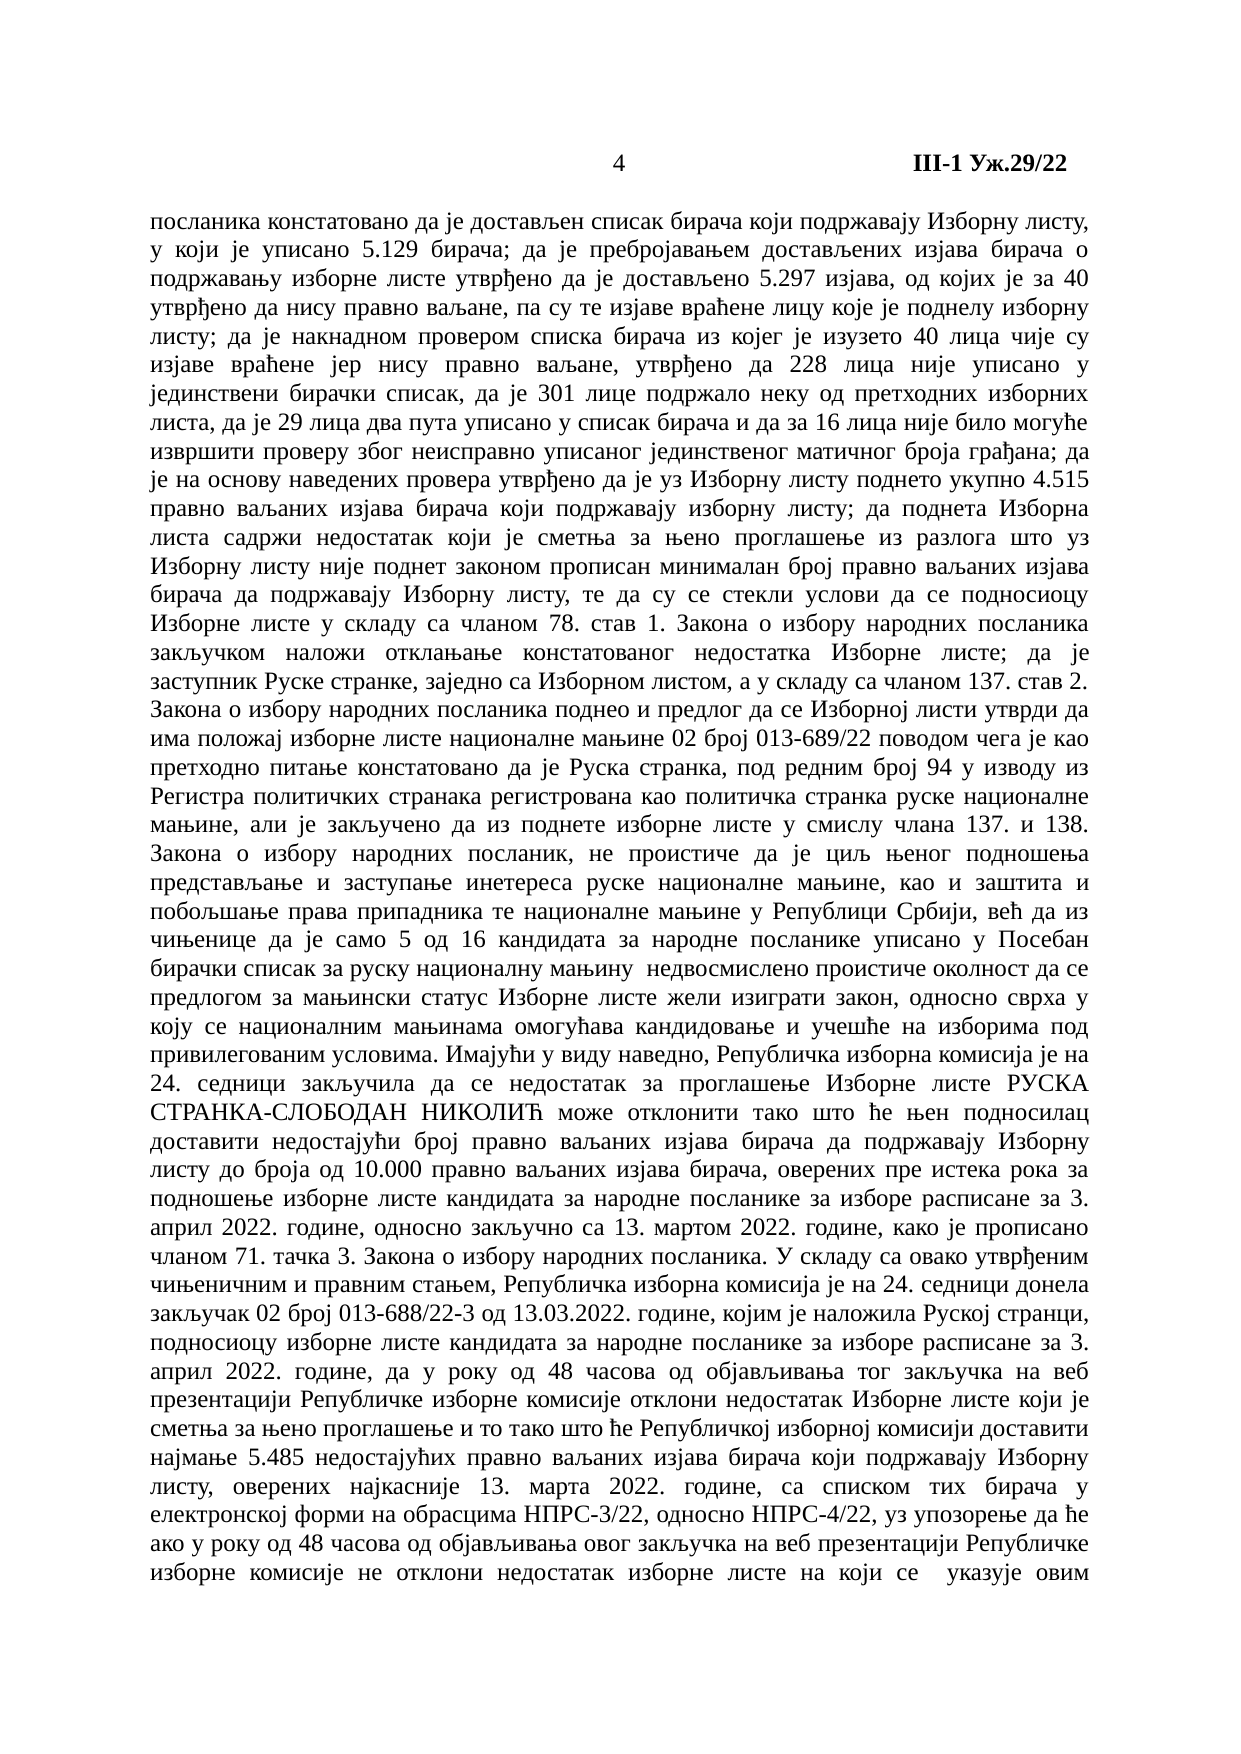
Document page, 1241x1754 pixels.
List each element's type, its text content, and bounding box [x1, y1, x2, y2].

text посланика констатовано да је достављен списак бирача који подржавају Изборну листу, у који је уписано 5.129 бирача; да је пребројавањем достављених изјава бирача о подржавању изборне листе утврђено да је достављено 5.297 изјава, од којих је за 40 утврђено да нису правно ваљане, па су те изјаве враћене лицу које је поднелу изборну листу; да је накнадном провером списка бирача из којег је изузето 40 лица чије су изјаве враћене јер нису правно ваљане, утврђено да 228 лица није уписано у јединствени бирачки списак, да је 301 лице подржало неку од претходних изборних листа, да је 29 лица два пута уписано у списак бирача и да за 16 лица није било могуће извршити проверу због неисправно уписаног јединственог матичног броја грађана; да је на основу наведених провера утврђено да је уз Изборну листу поднето укупно 4.515 правно ваљаних изјава бирача који подржавају изборну листу; да поднета Изборна листа садржи недостатак који је сметња за њено проглашење из разлога што уз Изборну листу није поднет законом прописан минималан број правно ваљаних изјава бирача да подржавају Изборну листу, те да су се стекли услови да се подносиоцу Изборне листе у складу са чланом 78. став 1. Закона о избору народних посланика закључком наложи отклањање констатованог недостатка Изборне листе; да је заступник Руске странке, заједно са Изборном листом, а у складу са чланом 137. став 2. Закона о избору народних посланика поднео и предлог да се Изборној листи утврди да има положај изборне листе националне мањине 02 број 013-689/22 поводом чега је као претходно питање констатовано да је Руска странка, под редним број 94 у изводу из Регистра политичких странака регистрована као политичка странка руске националне мањине, али је закључено да из поднете изборне листе у смислу члана 137. и 138. Закона о избору народних посланик, не проистиче да је циљ њеног подношења представљање и заступање инетереса руске националне мањине, као и заштита и побољшање права припадника те националне мањине у Републици Србији, већ да из чињенице да је само 5 од 16 кандидата за народне посланике уписано у Посебан бирачки списак за руску националну мањину недвосмислено проистиче околност да се предлогом за мањински статус Изборне листе жели изиграти закон, односно сврха у коју се националним мањинама омогућава кандидовање и учешће на изборима под привилегованим условима. Имајући у виду наведно, Републичка изборна комисија је на 24. седници закључила да се недостатак за проглашење Изборне листе РУСКА СТРАНКА-СЛОБОДАН НИКОЛИЋ може отклонити тако што ће њен подносилац доставити недостајући број правно ваљаних изјава бирача да подржавају Изборну листу до броја од 10.000 правно ваљаних изјава бирача, оверених пре истека рока за подношење изборне листе кандидата за народне посланике за изборе расписане за 3. април 2022. године, односно закључно са 13. мартом 2022. године, како је прописано чланом 71. тачка 3. Закона о избору народних посланика. У складу са овако утврђеним чињеничним и правним стањем, Републичка изборна комисија је на 24. седници донела закључак 02 број 013-688/22-3 од 13.03.2022. године, којим је наложила Руској странци, подносиоцу изборне листе кандидата за народне посланике за изборе расписане за 3. април 2022. године, да у року од 48 часова од објављивања тог закључка на веб презентацији Републичке изборне комисије отклони недостатак Изборне листе који је сметња за њено проглашење и то тако што ће Републичкој изборној комисији доставити најмање 5.485 недостајућих правно ваљаних изјава бирача који подржавају Изборну листу, оверених најкасније 13. марта 2022. године, са списком тих бирача у електронској форми на обрасцима НПРС-3/22, односно НПРС-4/22, уз упозорење да ће ако у року од 48 часова од објављивања овог закључка на веб презентацији Републичке изборне комисије не отклони недостатак изборне листе на који се указује овим [150, 206, 1090, 1586]
